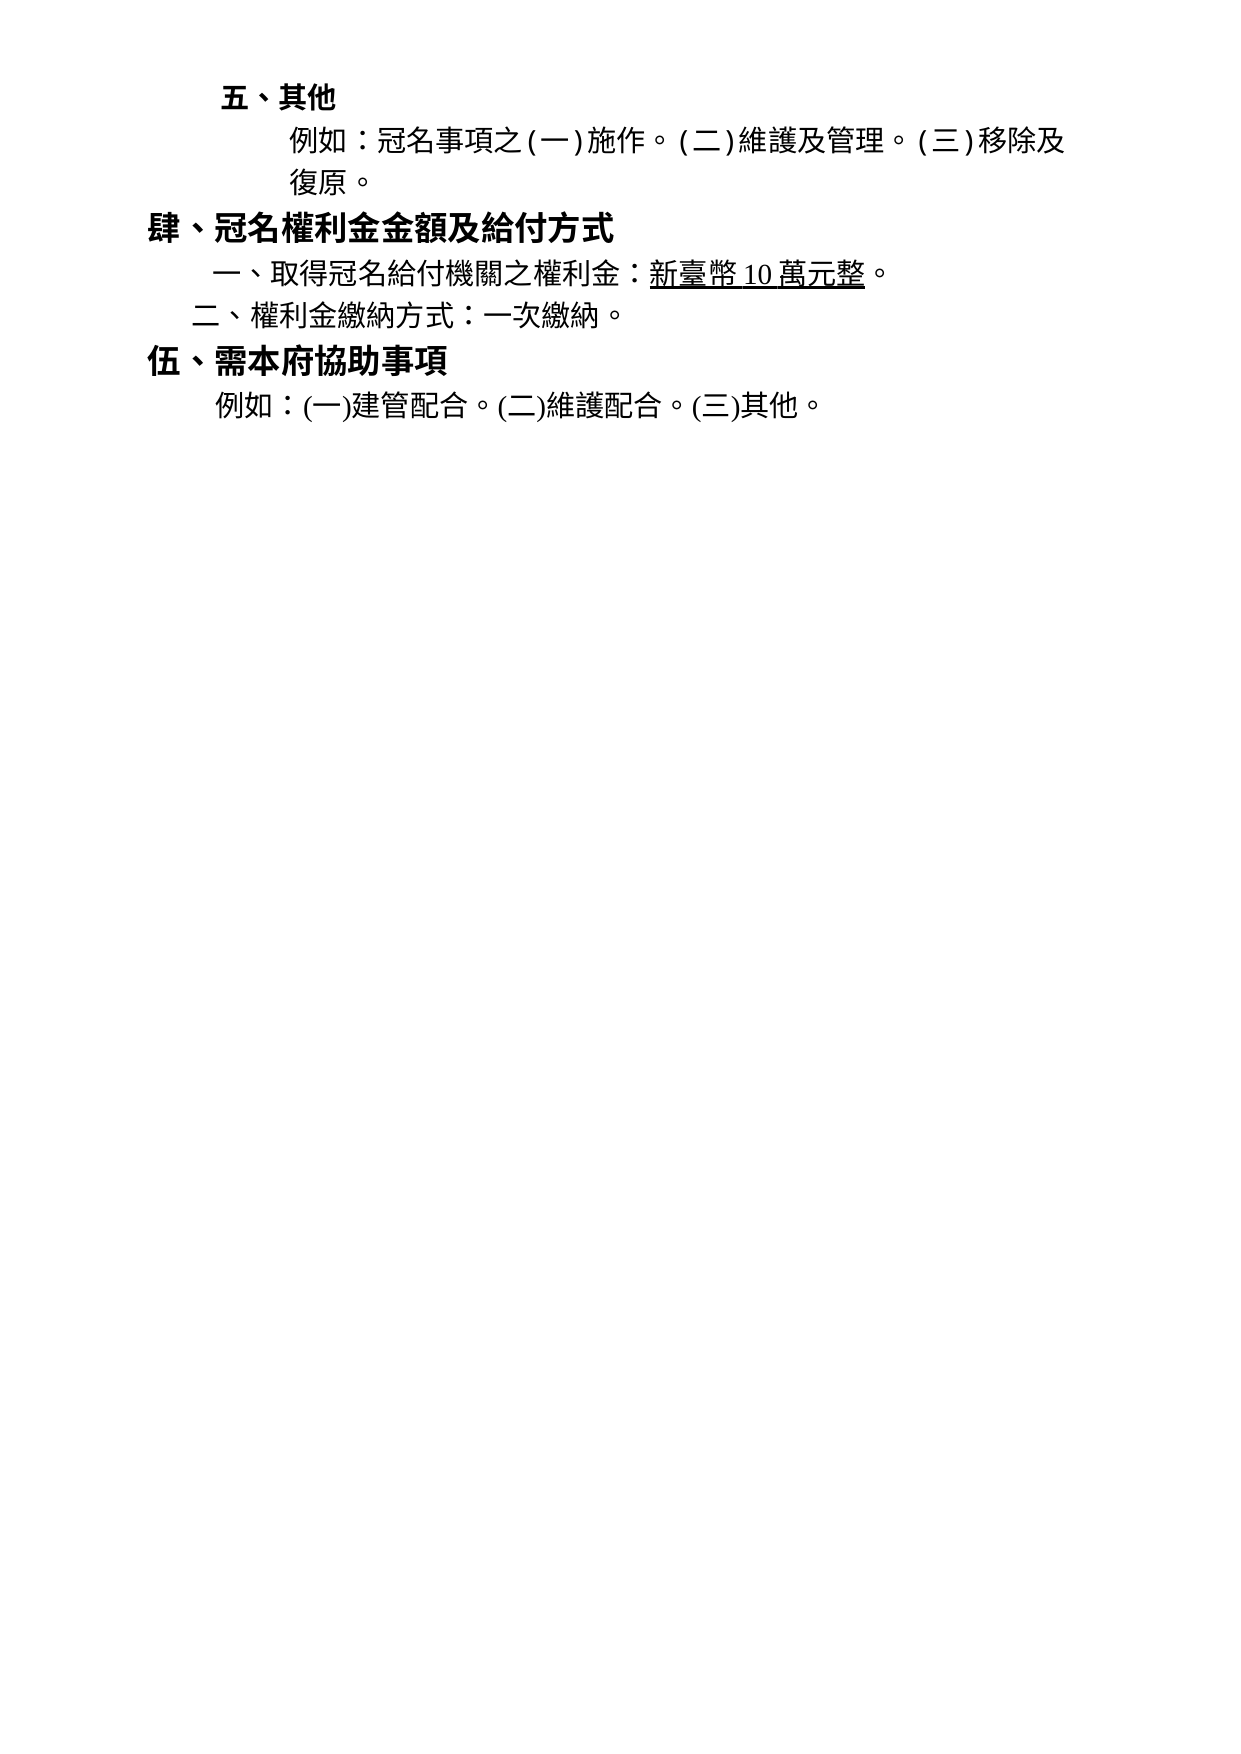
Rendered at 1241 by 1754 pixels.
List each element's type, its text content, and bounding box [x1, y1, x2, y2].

subtitle 伍、需本府協助事項 [148, 335, 1092, 383]
text 二、權利金繳納方式：一次繳納。 [148, 292, 1092, 335]
subtitle 五、其他 [195, 75, 1092, 117]
text 例如：冠名事項之(一)施作。(二)維護及管理。(三)移除及復原。 [289, 117, 1092, 202]
text 例如：(一)建管配合。(二)維護配合。(三)其他。 [148, 383, 1092, 425]
subtitle 肆、冠名權利金金額及給付方式 [148, 202, 1092, 250]
text 一、取得冠名給付機關之權利金：新臺幣10萬元整。 [148, 250, 1092, 292]
